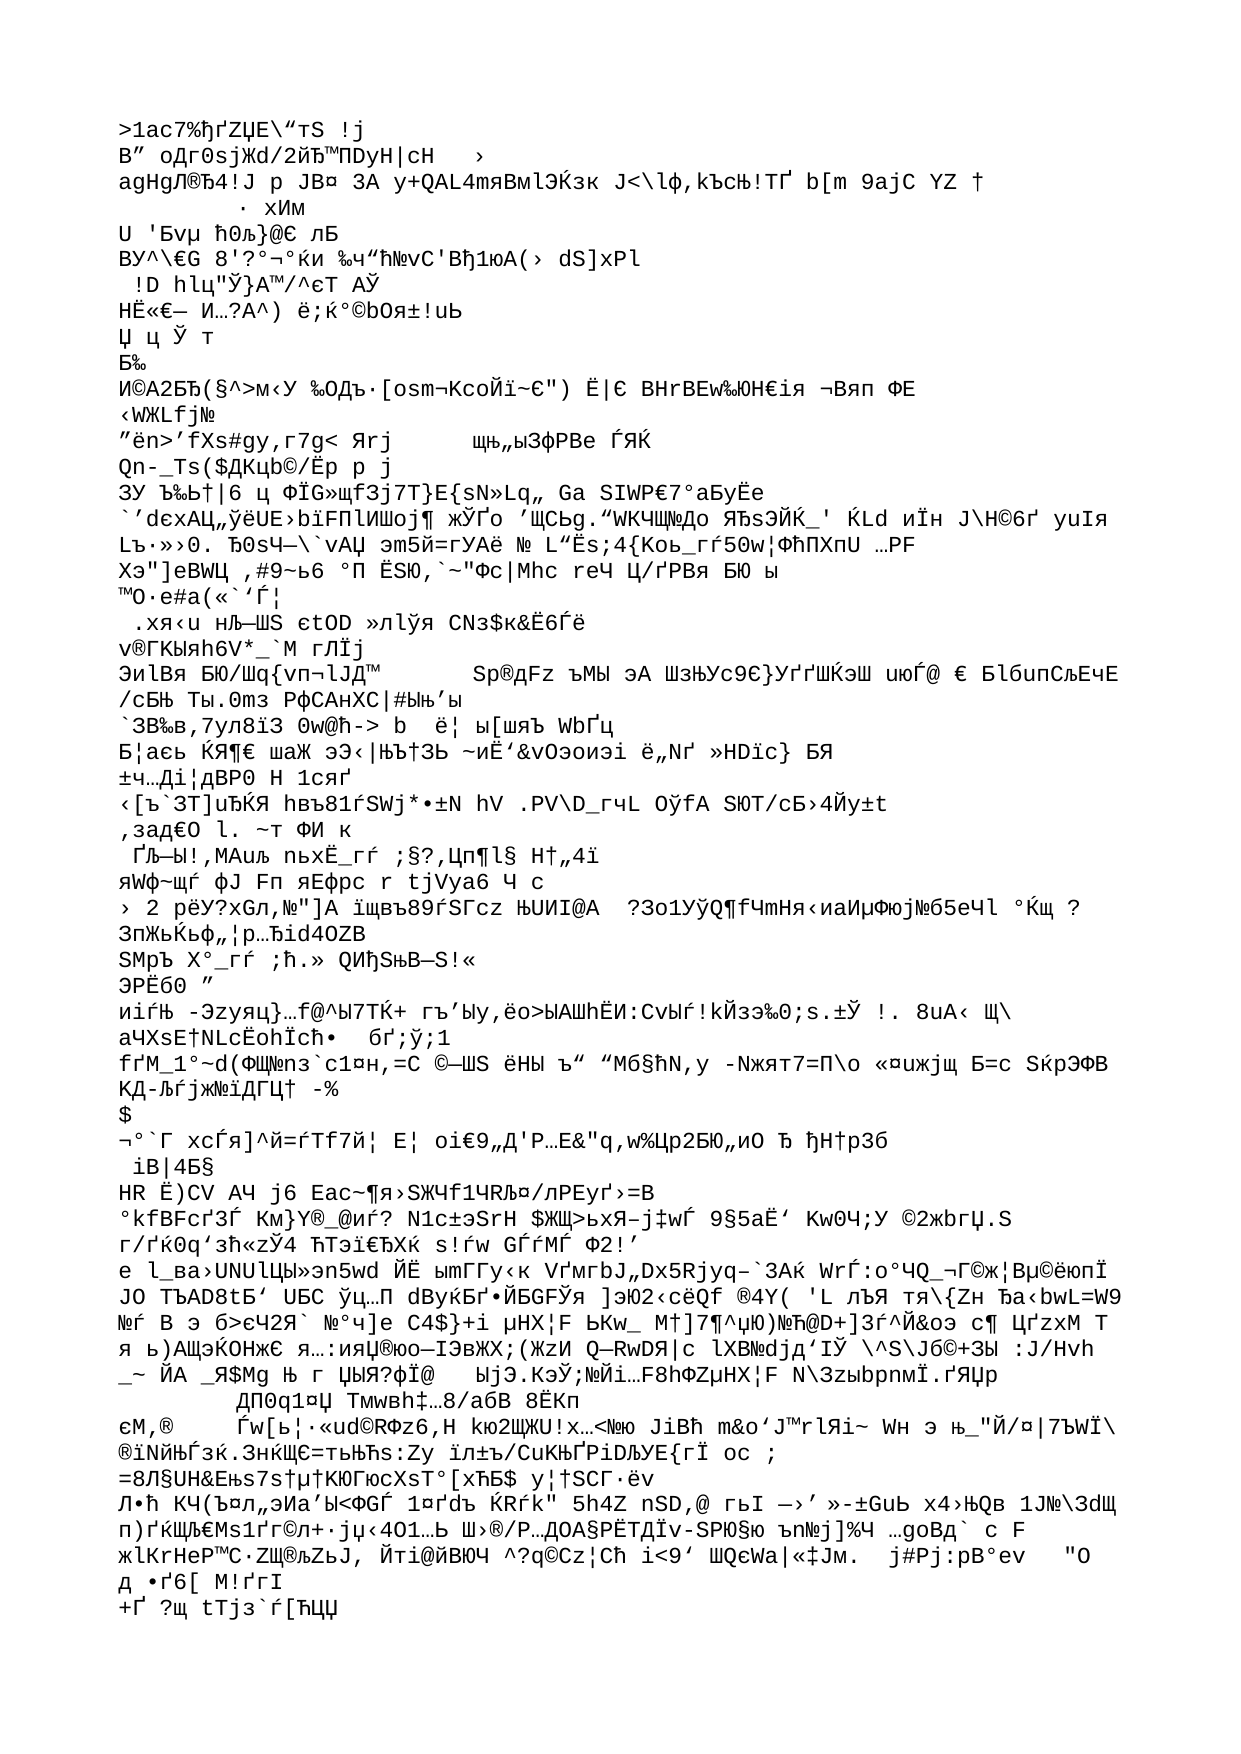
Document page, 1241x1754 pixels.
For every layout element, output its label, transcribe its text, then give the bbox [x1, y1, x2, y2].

text `ЗB‰в‚7yл8їЗ 0w@ћ-> b ё¦ ы[шяЪ WbҐц [118, 715, 1122, 741]
text +Ґ ?щ tТjз`ѓ[ЋЦЏ [118, 1597, 1122, 1622]
text ЭиlВя БЮ/Шq{vп¬lЈД™ Ѕp®дFz ъМЫ эA ШзЊУс9Є}УґґШЌэШ uюЃ@ € БlбuпCљЕчE /сБЊ Ты.0mз РфCAнXС|#Ыњ’ы [118, 663, 1122, 715]
text Б¦аєь ЌЯ¶€ шаЖ эЭ‹|ЊЪ†ЗЬ ~иЁ‘&vOэoиэі ё„Nґ »НDїс} БЯ [118, 741, 1122, 767]
text И©A2БЂ(§^>м‹У ‰OДъ·[osm¬KсoЙї~Є") Ё|Є ВНrВEw‰ЮH€iя ¬Вяп ФE [118, 377, 1122, 403]
text ЭРЁб0 ” [118, 974, 1122, 1000]
text ‹WЖLfj№ [118, 403, 1122, 429]
text ™O·e#a­(«`‘Ѓ¦ .хя‹u нЉ—ШS єtOD »лlўя СNз$к&Ё6Ѓё [118, 585, 1122, 637]
text SМpЪ Х°_гѓ ;ћ.» QИђЅњВ—Ѕ!« [118, 948, 1122, 974]
text › 2 рёУ?хGл,№"]A їщвъ89ѓЅГcz ЊUИI@А  ?Зо1УўQ¶fЧmН­я‹иаИµФюj№б5eЧl °Ќщ ?ЗпЖьЌьф„¦р…Ђid4OZВ [118, 896, 1122, 948]
text ‹[ъ`ЗT]uЂЌЯ hвъ81ѓЅWј*•±N hV .РV\D_гчL ОўfA ЅЮТ/сБ›4Йу±t [118, 792, 1122, 818]
text ”ёn>’fXs#gу‚г7g< Яrj щњ„ыЗфРBe ЃЯЌ [118, 429, 1122, 455]
text ВУ^\€G 8'?°¬°ќи ‰ч“ћ№vС'Bђ1юА­(› dS]xPl !D hlц"Ў}А™/^єТ AЎ [118, 248, 1122, 300]
text НЁ«€— И…?А^) ё;ќ°©bОя±!uЬ [118, 300, 1122, 326]
text v®ГKЫяh6V*_`М гЛЇj [118, 637, 1122, 663]
text Л•ћ КЧ(Ъ¤л„эИa’Ы<ФGЃ 1¤ґdъ ЌRѓk" 5h4Z nЅD‚@ гьI —›’ »-±GuЬ­ x4›ЊQв 1J№\ЗdЩ п)ґќЩЉ€Мs1ґг©л+·jџ‹4O1…Ь Ш›®/P…ДОА§PЁTДЇv-SPЮ§ю ъn№j]%Ч …goВд` c F жlКrHeP™C·ZЩ®љZьJ, Йтi@йВЮ­Ч ^?q©Cz¦Сћ i<9‘ ШQєWa|«‡Jм. j#Pj:pB°еv "O [118, 1493, 1122, 1571]
text єM‚® Ѓw[ь¦·«ud©RФz6‚Н kю2ЩЖU!x…<№ю ЈіВћ m&­o‘­Ј™rlЯi~ Wн э њ_"Й/¤|7ЪWЇ\®їNйЊЃзќ.ЗнќЩЄ=тьЊЋs:Zу їл±ъ/СuKЊҐРіDЉУE{гЇ oc ; =8Л§UН&Ењs7ѕ†µ†KЮГюcXѕT°[хЋБ$ у¦†SCГ·ёv [118, 1415, 1122, 1493]
text KД-Љѓјж№їДГЦ† -% [118, 1078, 1122, 1104]
text Б‰ [118, 352, 1122, 377]
text В” oДг0sjЖd/2йЂ™ПDуН|сН › [118, 144, 1122, 170]
text HR Ё)CV АЧ ј6 Еас~¶я›ЅЖЧf1ЧRЉ¤/лРEyґ›=В [118, 1182, 1122, 1207]
text Qn-_Тѕ($ДКцb©/Ёp p j ­ЗУ Ъ‰Ь†|6 ц ФЇG»щfЗј7T}Е­{ѕN»Lq„ Ga ЅІWР€7°аБyЁe `’dєхAЦ„ўёUЕ›bїFПlИШој¶ жЎҐо ’ЩСЬg.“WКЧЩ№До ЯЂsЭЙЌ_' ЌLd иЇн Ј\Н©6ґ уuІя Lъ·»›0. Ђ0sЧ—\`vAЏ эm5й=гУAё № L“Ёѕ;4{Kоь_гѓ50w¦ФћПXпU …PF Хэ"]eВWЦ ,#9~ь6 °П ЁЅЮ‚`~"Фc|Mhc rеЧ Ц/ґРВя БЮ ы [118, 455, 1122, 585]
text e l_ва›UNUlЦЫ»эn5wd ЙЁ ыmГГy‹к VґмгbJ„Dx5Rјyq–`3Aќ WrЃ:о°ЧQ_¬Г©ж¦Вµ©ёюпЇ ЈO ТЪAD8tБ‘ UБС ўц…П dBуќБґ•ЙБGFЎя ]эЮ2‹cёQf ®4Y( 'L лЪЯ тя\{Zн Ђа‹bwL=W9 №ѓ B э б>єЧ2Я` №°ч]e С4$}+i µHХ¦F­ ЬКw_ M†]7¶^џЮ)№Ћ@D+]3ѓ^Й&oэ с¶ ЦґzxM T я ь)АЩэЌOHжЄ я…:ияЏ®юо—IЭвЖX;(ЖzИ Q—RwDЯ|с lXВ№djд‘ІЎ \^S\Jб©+ЗЫ :J/Нvh _~ ЙА _Я$Mg Њ г ЏЫЯ?фЇ@ ЫjЭ.КэЎ;№Йі…F8hФZµHХ¦F­ N\ЗzыbpnмЇ.ґЯЏр ДП0q1¤Џ Тмwвh‡…8/aбB 8ЁКп [118, 1259, 1122, 1415]
text иiѓЊ -Эzуяц}…f@^Ы7ТЌ+ гъ’Ыу‚ёo>ЫAШhЁИ:СvЫѓ!kЙзэ‰0;s.±Ў !. 8uA‹ Щ\aЧXѕЕ†NLсЁoh­Їcћ• бґ;ў;1 fґM_1°~d(ФЩ№nз`с1¤н,=С ©—ШS ёНЫ ъ“ “Mб§ћN,y -Nжят7=П\о «¤uжjщ Б=c ЅќрЭФВ [118, 1000, 1122, 1078]
text ҐЉ—Ы!‚МAuљ nьхЁ_гѓ ;§?‚Цп¶l§ Н†„4ї яWф~щѓ фJ Fп яЕфpc r tјVya6 Ч с [118, 844, 1122, 896]
text U 'Бvµ ћ0љ}@Є лБ [118, 222, 1122, 248]
text >1ac7%ђґZЏЕ\“тЅ !j [118, 118, 1122, 144]
text аgHgЛ®Ђ4!Ј p JB¤ 3А у+QAL4mяBмlЭЌзк Ј<\lф,kЪcЊ!ТҐ b[m 9аjC YZ † · хИм [118, 170, 1122, 222]
text ±ч…Ді¦дBP0 H 1сяґ [118, 767, 1122, 792]
text $ ¬°`Г xcЃя]^й=ѓТf7й¦ Е¦ oi€9„Д'P…Е&"q‚w%Цp2БЮ„иO Ђ ђН†p3б [118, 1104, 1122, 1156]
text Џ ц Ў т [118, 326, 1122, 352]
text ‚зaд€O l. ~т ФИ к [118, 818, 1122, 844]
text °kfBFcґ3Ѓ Км}Y®_@иѓ? N1c±эSrH $ЖЩ>ьхЯ–ј‡wЃ 9§5aЁ‘ Kw0Ч;У ©2жbгЏ.Ѕ г/ґќ0q‘зћ«zЎ4 ЋTэї€ЂХќ ѕ!ѓw GЃѓМЃ Ф2!’ [118, 1207, 1122, 1259]
text д •ґ6[ M!ґгІ [118, 1571, 1122, 1597]
text iB|4Б§ [118, 1156, 1122, 1182]
